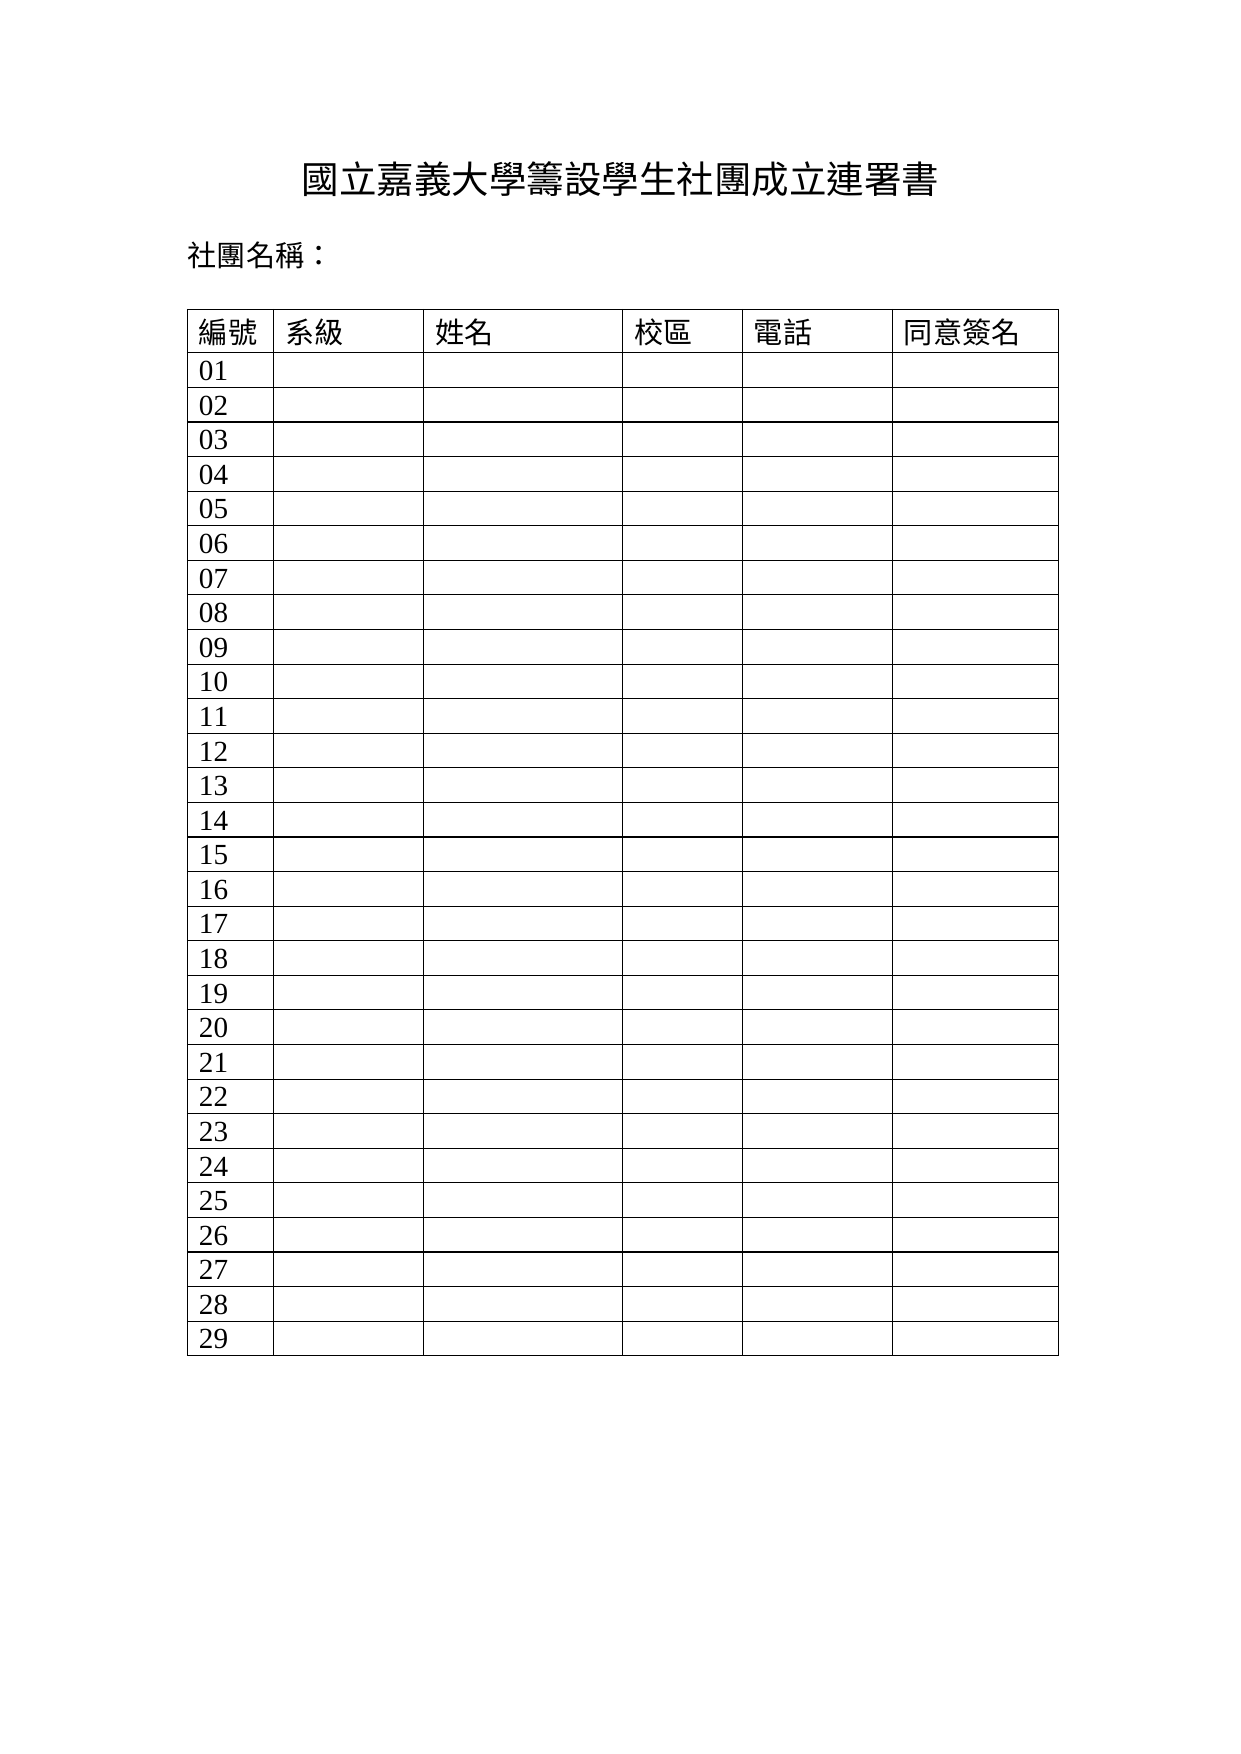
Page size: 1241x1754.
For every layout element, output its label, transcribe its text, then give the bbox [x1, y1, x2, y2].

table_cell [424, 595, 622, 629]
table_cell [743, 1045, 892, 1078]
table_cell [743, 1183, 892, 1217]
table_cell [743, 561, 892, 594]
table_cell [623, 1114, 742, 1148]
table_cell 09 [188, 630, 273, 663]
table_cell [893, 1287, 1058, 1321]
table_cell [424, 803, 622, 836]
table_cell [274, 1218, 423, 1251]
table_cell [623, 595, 742, 629]
table_cell [743, 353, 892, 387]
table_cell [743, 457, 892, 491]
table_cell [743, 976, 892, 1009]
table_cell [743, 1287, 892, 1321]
table_cell [424, 1322, 622, 1355]
table_header 校區 [623, 310, 742, 352]
table_cell 13 [188, 768, 273, 802]
table_cell [274, 1114, 423, 1148]
table_cell [274, 768, 423, 802]
table_cell [893, 1149, 1058, 1182]
table_cell [274, 595, 423, 629]
table_header 系級 [274, 310, 423, 352]
table_cell [893, 561, 1058, 594]
table_cell [274, 492, 423, 525]
table_cell [623, 1010, 742, 1044]
table_cell [274, 561, 423, 594]
table_cell [623, 768, 742, 802]
table_cell [424, 976, 622, 1009]
table_cell 19 [188, 976, 273, 1009]
table_cell [893, 907, 1058, 940]
table_cell [424, 561, 622, 594]
table_cell [424, 630, 622, 663]
table_cell [274, 388, 423, 421]
table_cell [893, 941, 1058, 975]
table_cell 12 [188, 734, 273, 767]
table_cell [743, 872, 892, 906]
table_cell [743, 595, 892, 629]
table_cell [424, 1218, 622, 1251]
table_cell [743, 1114, 892, 1148]
table_cell 29 [188, 1322, 273, 1355]
table_cell [623, 388, 742, 421]
table_cell [424, 353, 622, 387]
table_cell [274, 699, 423, 733]
table_header 編號 [188, 310, 273, 352]
table_cell [623, 1183, 742, 1217]
table_cell [893, 526, 1058, 560]
table_cell [623, 1218, 742, 1251]
table_cell 28 [188, 1287, 273, 1321]
table_cell [743, 1080, 892, 1113]
table_cell [743, 423, 892, 456]
table_cell 27 [188, 1253, 273, 1286]
table_cell 03 [188, 423, 273, 456]
table_cell [743, 1253, 892, 1286]
table_cell [424, 388, 622, 421]
table_cell [623, 526, 742, 560]
table_cell [743, 734, 892, 767]
table_cell [274, 838, 423, 871]
table_cell [743, 941, 892, 975]
table_cell [274, 1322, 423, 1355]
table_cell [743, 492, 892, 525]
table_cell [274, 1149, 423, 1182]
table_cell [893, 1218, 1058, 1251]
table_cell [424, 1010, 622, 1044]
table_cell 05 [188, 492, 273, 525]
table_cell 25 [188, 1183, 273, 1217]
table_cell [893, 803, 1058, 836]
table_cell [424, 941, 622, 975]
table_cell [623, 561, 742, 594]
table_cell 14 [188, 803, 273, 836]
table_cell [623, 734, 742, 767]
table_cell [424, 1080, 622, 1113]
table_cell [743, 838, 892, 871]
table_cell [274, 423, 423, 456]
table_cell [623, 941, 742, 975]
table_cell 07 [188, 561, 273, 594]
table_cell [893, 1253, 1058, 1286]
table_cell [893, 665, 1058, 698]
table_cell [893, 1045, 1058, 1078]
table_cell [623, 353, 742, 387]
table_cell [424, 1183, 622, 1217]
table_cell [424, 699, 622, 733]
table_cell [424, 423, 622, 456]
table_cell 15 [188, 838, 273, 871]
table_cell 08 [188, 595, 273, 629]
table_cell [623, 1253, 742, 1286]
table_cell [274, 907, 423, 940]
table_cell [274, 630, 423, 663]
table_cell [743, 665, 892, 698]
table_cell [623, 976, 742, 1009]
table_cell [274, 1287, 423, 1321]
table_cell [274, 941, 423, 975]
table_cell [424, 457, 622, 491]
table_cell [424, 1045, 622, 1078]
table_cell [623, 457, 742, 491]
table_cell [893, 595, 1058, 629]
table_cell [424, 734, 622, 767]
table_cell 18 [188, 941, 273, 975]
table_cell [623, 1045, 742, 1078]
table_cell [274, 803, 423, 836]
table_cell [893, 699, 1058, 733]
table_cell [743, 1322, 892, 1355]
table_cell [893, 457, 1058, 491]
table_cell [623, 699, 742, 733]
table_cell [274, 1253, 423, 1286]
table_cell [623, 838, 742, 871]
table_cell 02 [188, 388, 273, 421]
table_cell [274, 976, 423, 1009]
table_cell [274, 734, 423, 767]
table_header 電話 [743, 310, 892, 352]
table_cell [274, 353, 423, 387]
table_cell [274, 526, 423, 560]
table_cell [424, 1149, 622, 1182]
table_cell [623, 803, 742, 836]
table_cell [893, 1114, 1058, 1148]
table_cell [274, 1045, 423, 1078]
table_cell [424, 907, 622, 940]
table_cell 21 [188, 1045, 273, 1078]
table_cell [743, 1010, 892, 1044]
table_cell 24 [188, 1149, 273, 1182]
table_cell [743, 803, 892, 836]
table_cell 17 [188, 907, 273, 940]
table_cell [623, 1149, 742, 1182]
table_cell [743, 699, 892, 733]
table_cell [424, 1114, 622, 1148]
table_cell [623, 423, 742, 456]
table_cell [424, 768, 622, 802]
table_cell 01 [188, 353, 273, 387]
text 國立嘉義大學籌設學生社團成立連署書 [187, 150, 1053, 204]
table_cell [893, 1010, 1058, 1044]
table_cell [743, 1218, 892, 1251]
table_cell [623, 665, 742, 698]
table_cell [893, 423, 1058, 456]
table_cell [893, 388, 1058, 421]
table_cell [893, 976, 1058, 1009]
table_cell [623, 907, 742, 940]
table_cell [893, 1080, 1058, 1113]
table_cell [893, 492, 1058, 525]
table_cell [893, 838, 1058, 871]
table_cell 04 [188, 457, 273, 491]
table_cell [893, 353, 1058, 387]
table_cell [893, 630, 1058, 663]
table_cell [743, 388, 892, 421]
table_cell [893, 872, 1058, 906]
text 社團名稱： [187, 233, 1053, 275]
table_cell [424, 872, 622, 906]
table_cell [274, 872, 423, 906]
table_cell [743, 630, 892, 663]
table_cell [424, 1287, 622, 1321]
table_cell 11 [188, 699, 273, 733]
table_cell [424, 526, 622, 560]
table_cell 06 [188, 526, 273, 560]
table_cell [743, 1149, 892, 1182]
table_cell [274, 1080, 423, 1113]
table_header 同意簽名 [893, 310, 1058, 352]
table_cell [893, 768, 1058, 802]
table_cell 22 [188, 1080, 273, 1113]
table_cell [424, 492, 622, 525]
table_cell [274, 1183, 423, 1217]
table_cell [623, 1322, 742, 1355]
table_cell [274, 1010, 423, 1044]
table_cell [274, 665, 423, 698]
table_cell 10 [188, 665, 273, 698]
table_cell [743, 768, 892, 802]
table_cell [893, 734, 1058, 767]
table_cell [893, 1183, 1058, 1217]
table_cell [623, 1080, 742, 1113]
table_cell [623, 630, 742, 663]
table_cell 26 [188, 1218, 273, 1251]
table_cell [424, 1253, 622, 1286]
table_cell 16 [188, 872, 273, 906]
table_cell [274, 457, 423, 491]
table_header 姓名 [424, 310, 622, 352]
table_cell [893, 1322, 1058, 1355]
table_cell 23 [188, 1114, 273, 1148]
table_cell [623, 1287, 742, 1321]
table_cell [623, 492, 742, 525]
table_cell [424, 665, 622, 698]
table_cell [623, 872, 742, 906]
table_cell [743, 907, 892, 940]
table_cell [743, 526, 892, 560]
table_cell 20 [188, 1010, 273, 1044]
table_cell [424, 838, 622, 871]
